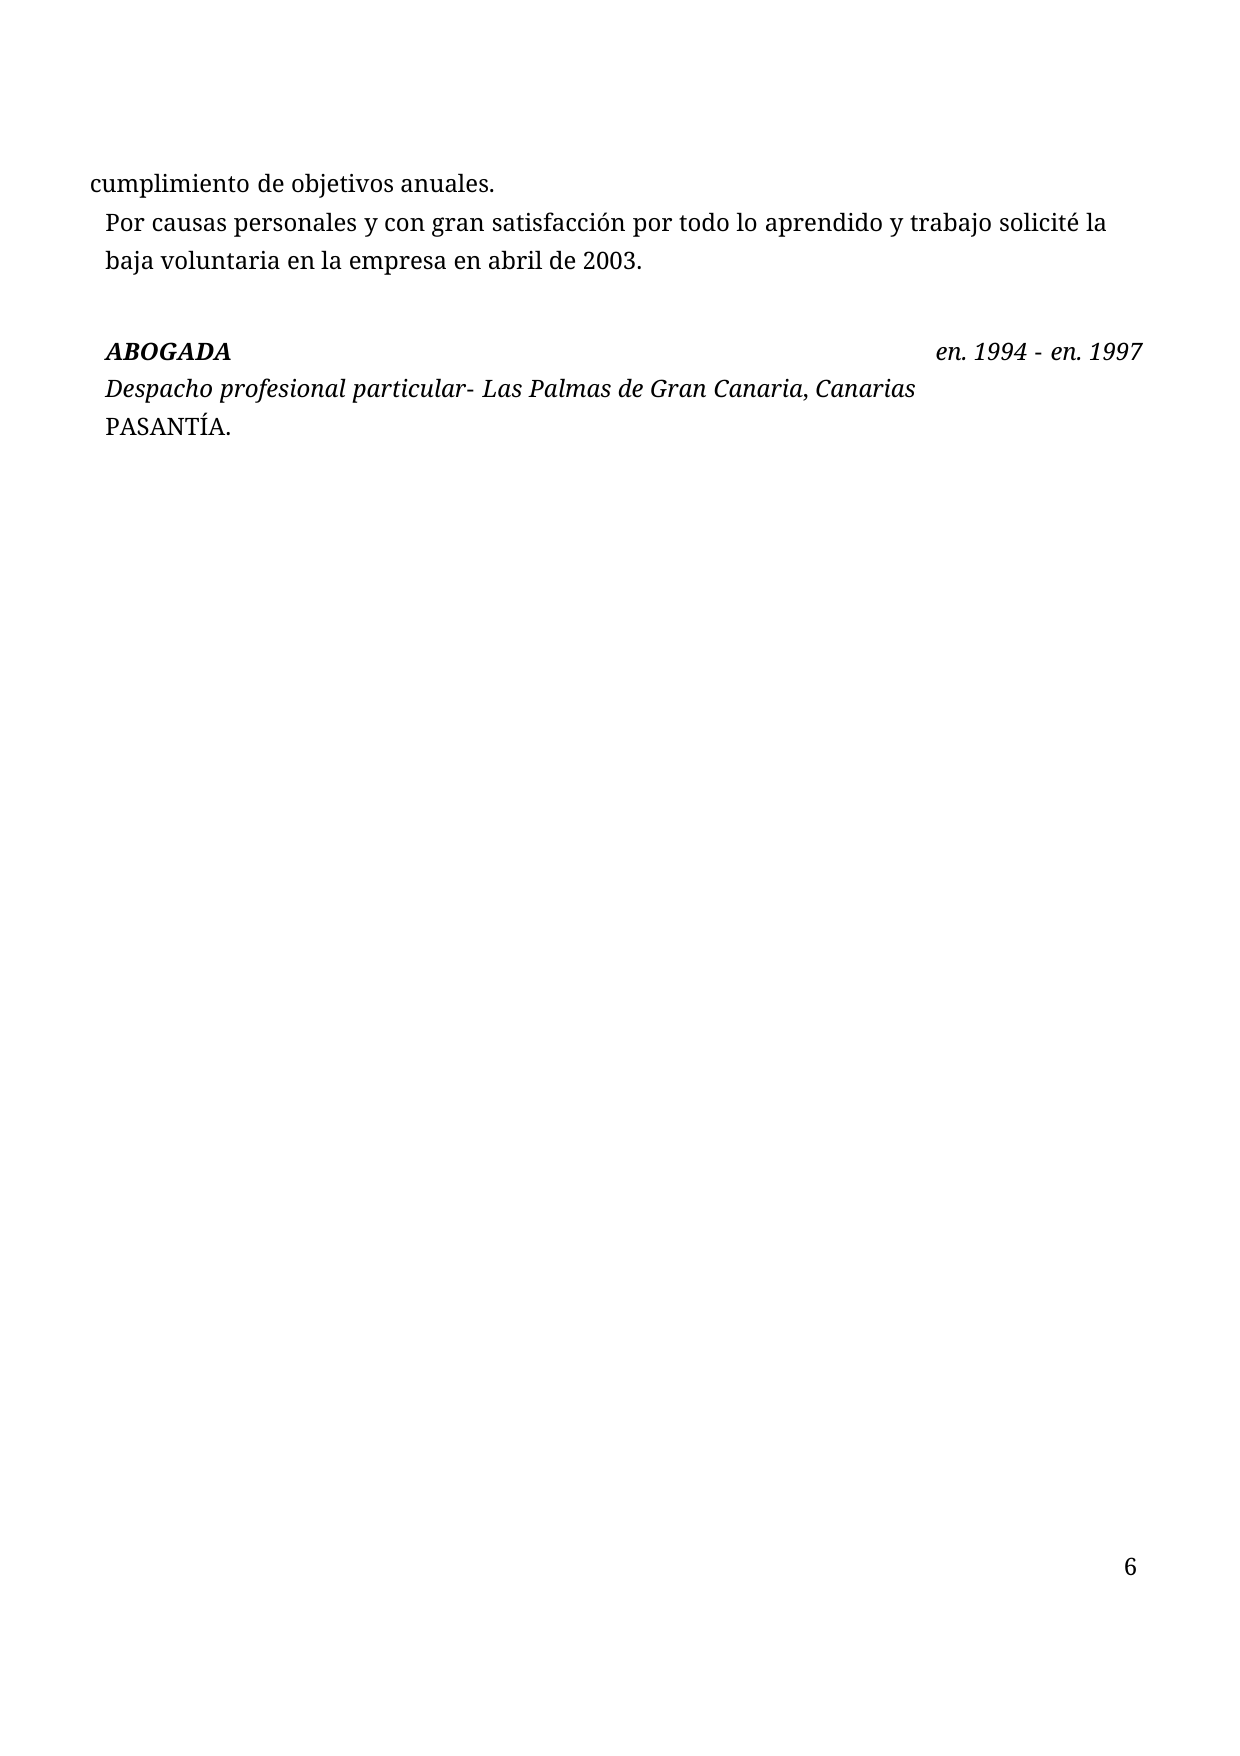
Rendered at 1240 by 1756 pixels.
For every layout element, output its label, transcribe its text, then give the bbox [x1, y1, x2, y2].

text PASANTÍA. [105, 409, 1150, 442]
text Por causas personales y con gran satisfacción por todo lo aprendido y trabajo solicité la baja voluntaria en la empresa en abril de 2003. [105, 206, 1144, 276]
text ABOGADA en. 1994 ‐ en. 1997 [105, 335, 1150, 367]
text Despacho profesional particular‐ Las Palmas de Gran Canaria, Canarias [105, 372, 1150, 404]
list cumplimiento de objetivos anuales. [89, 167, 1066, 199]
